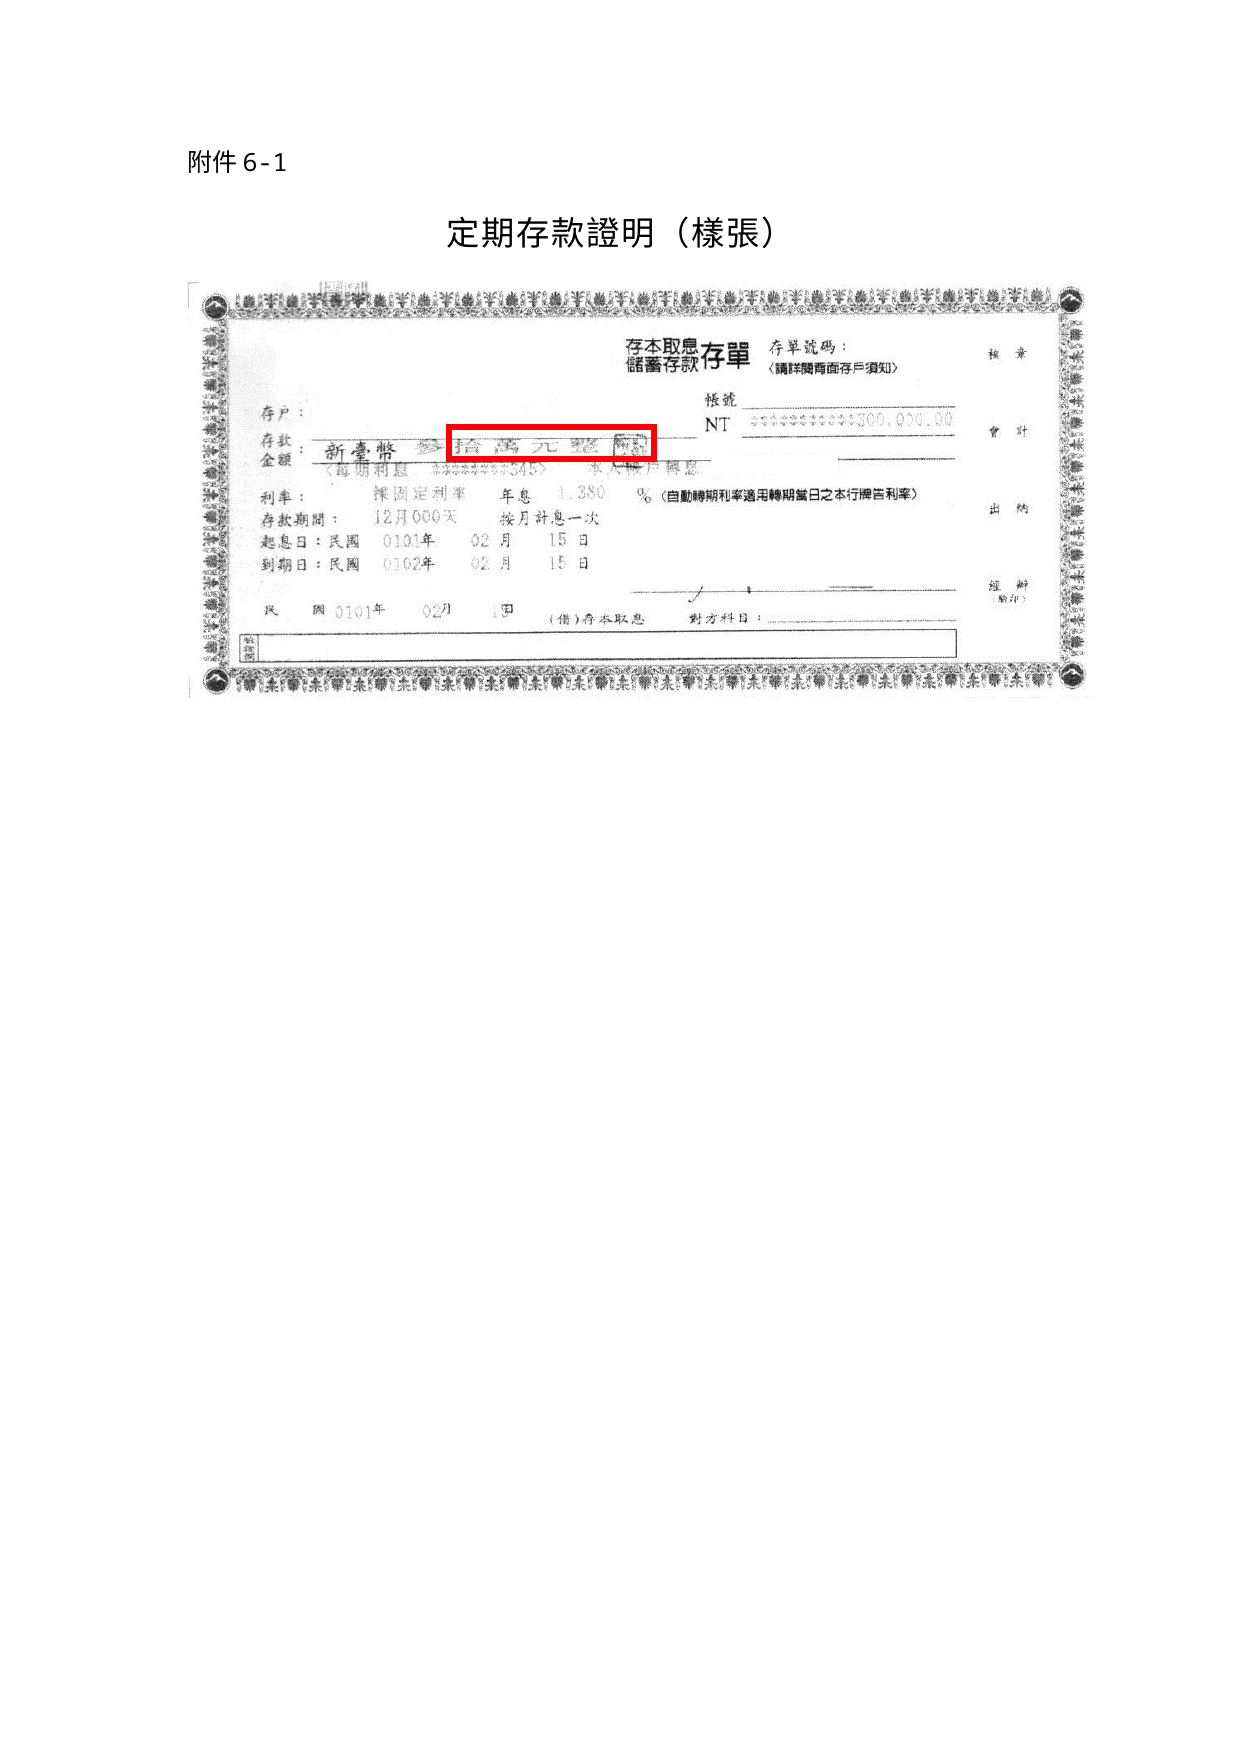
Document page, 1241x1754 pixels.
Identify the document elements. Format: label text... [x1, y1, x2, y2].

text 定期存款證明（樣張） [187, 189, 1053, 251]
text 附件6-1 [187, 142, 1041, 178]
